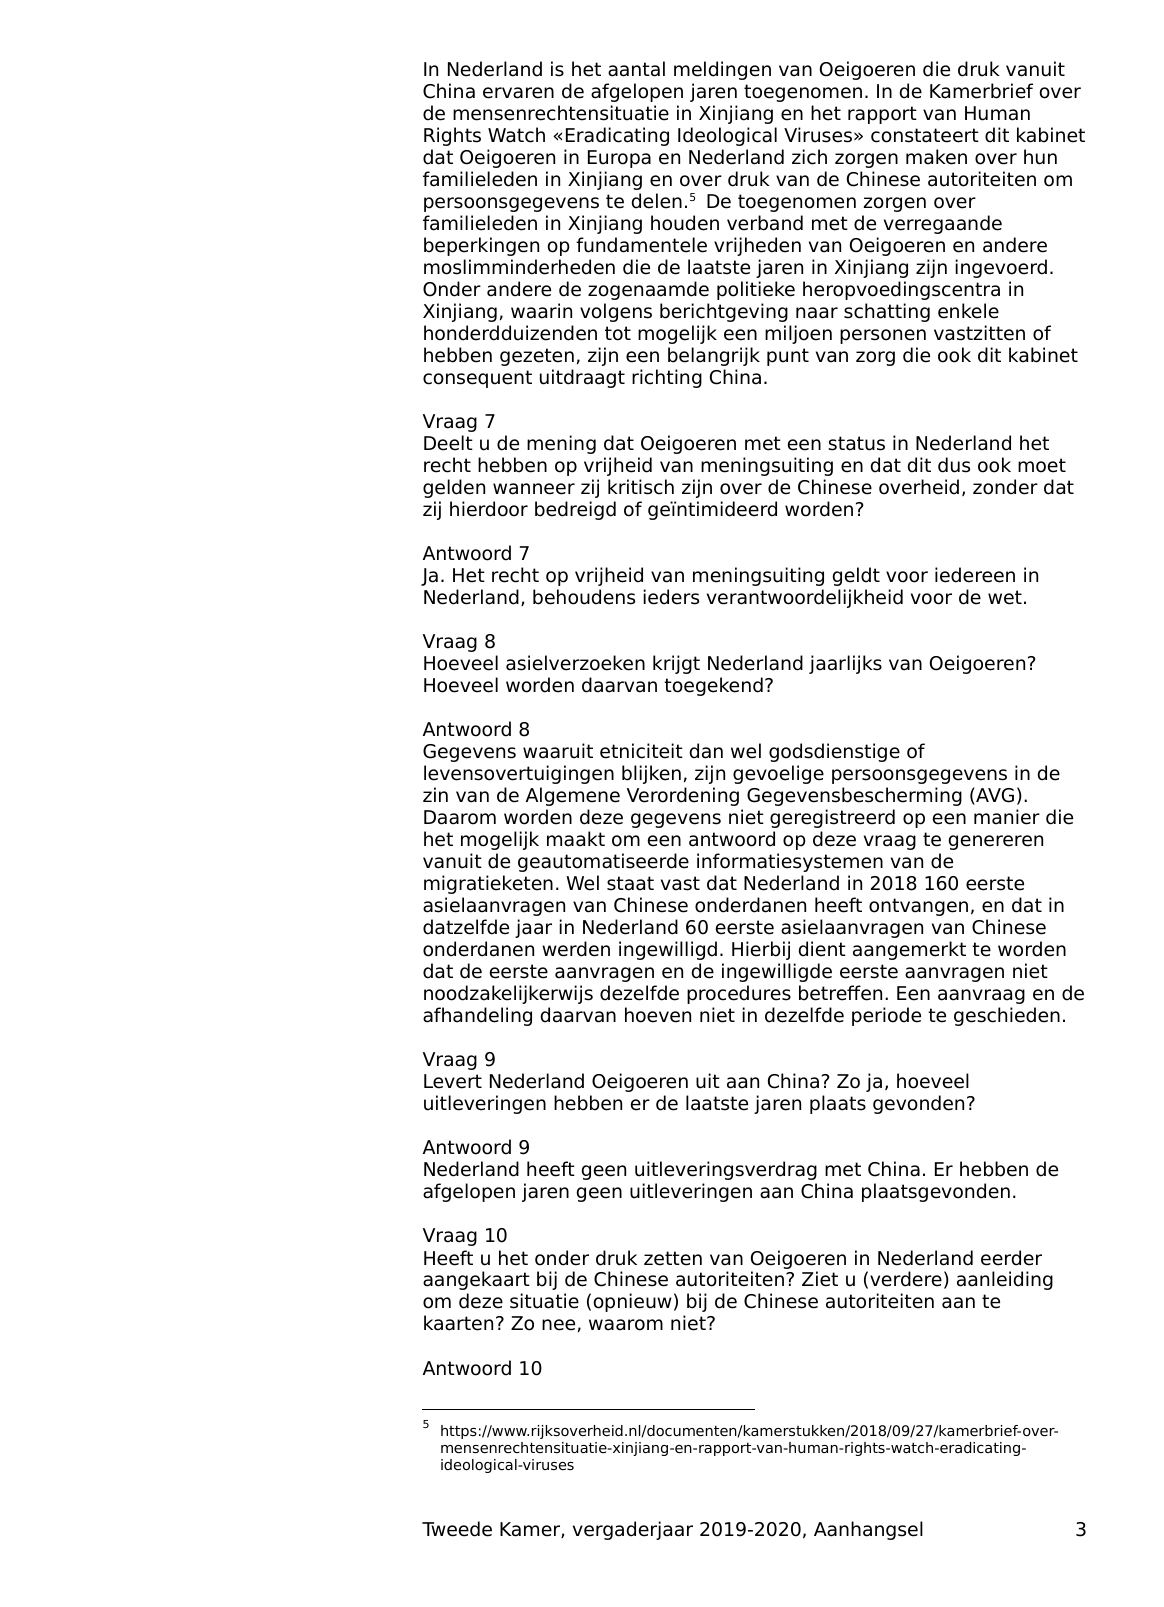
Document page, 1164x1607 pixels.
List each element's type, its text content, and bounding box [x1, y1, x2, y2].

text Vraag 8 [422, 631, 1087, 653]
text Vraag 10 [422, 1225, 1087, 1247]
text In Nederland is het aantal meldingen van Oeigoeren die druk vanuit China ervaren de afgelopen jaren toegenomen. In de Kamerbrief over de mensenrechtensituatie in Xinjiang en het rapport van Human Rights Watch «Eradicating Ideological Viruses» constateert dit kabinet dat Oeigoeren in Europa en Nederland zich zorgen maken over hun familieleden in Xinjiang en over druk van de Chinese autoriteiten om persoonsgegevens te delen. De toegenomen zorgen over familieleden in Xinjiang houden verband met de verregaande beperkingen op fundamentele vrijheden van Oeigoeren en andere moslimminderheden die de laatste jaren in Xinjiang zijn ingevoerd. Onder andere de zogenaamde politieke heropvoedingscentra in Xinjiang, waarin volgens berichtgeving naar schatting enkele honderdduizenden tot mogelijk een miljoen personen vastzitten of hebben gezeten, zijn een belangrijk punt van zorg die ook dit kabinet consequent uitdraagt richting China. [422, 59, 1087, 389]
text Antwoord 7 [422, 543, 1087, 565]
text Deelt u de mening dat Oeigoeren met een status in Nederland het recht hebben op vrijheid van meningsuiting en dat dit dus ook moet gelden wanneer zij kritisch zijn over de Chinese overheid, zonder dat zij hierdoor bedreigd of geïntimideerd worden? [422, 433, 1087, 521]
text Vraag 9 [422, 1049, 1087, 1071]
text Antwoord 8 [422, 719, 1087, 741]
text Nederland heeft geen uitleveringsverdrag met China. Er hebben de afgelopen jaren geen uitleveringen aan China plaatsgevonden. [422, 1159, 1087, 1203]
text Levert Nederland Oeigoeren uit aan China? Zo ja, hoeveel uitleveringen hebben er de laatste jaren plaats gevonden? [422, 1071, 1087, 1115]
text Gegevens waaruit etniciteit dan wel godsdienstige of levensovertuigingen blijken, zijn gevoelige persoonsgegevens in de zin van de Algemene Verordening Gegevensbescherming (AVG). Daarom worden deze gegevens niet geregistreerd op een manier die het mogelijk maakt om een antwoord op deze vraag te genereren vanuit de geautomatiseerde informatiesystemen van de migratieketen. Wel staat vast dat Nederland in 2018 160 eerste asielaanvragen van Chinese onderdanen heeft ontvangen, en dat in datzelfde jaar in Nederland 60 eerste asielaanvragen van Chinese onderdanen werden ingewilligd. Hierbij dient aangemerkt te worden dat de eerste aanvragen en de ingewilligde eerste aanvragen niet noodzakelijkerwijs dezelfde procedures betreffen. Een aanvraag en de afhandeling daarvan hoeven niet in dezelfde periode te geschieden. [422, 741, 1087, 1027]
text Heeft u het onder druk zetten van Oeigoeren in Nederland eerder aangekaart bij de Chinese autoriteiten? Ziet u (verdere) aanleiding om deze situatie (opnieuw) bij de Chinese autoriteiten aan te kaarten? Zo nee, waarom niet? [422, 1247, 1087, 1335]
text Hoeveel asielverzoeken krijgt Nederland jaarlijks van Oeigoeren? Hoeveel worden daarvan toegekend? [422, 653, 1087, 697]
text https://www.rijksoverheid.nl/documenten/kamerstukken/2018/09/27/kamerbrief-over-mensenrechtensituatie-xinjiang-en-rapport-van-human-rights-watch-eradicating-ideological-viruses [422, 1418, 1087, 1474]
text Antwoord 9 [422, 1137, 1087, 1159]
text Ja. Het recht op vrijheid van meningsuiting geldt voor iedereen in Nederland, behoudens ieders verantwoordelijkheid voor de wet. [422, 565, 1087, 609]
text Vraag 7 [422, 411, 1087, 433]
text Antwoord 10 [422, 1357, 1087, 1379]
